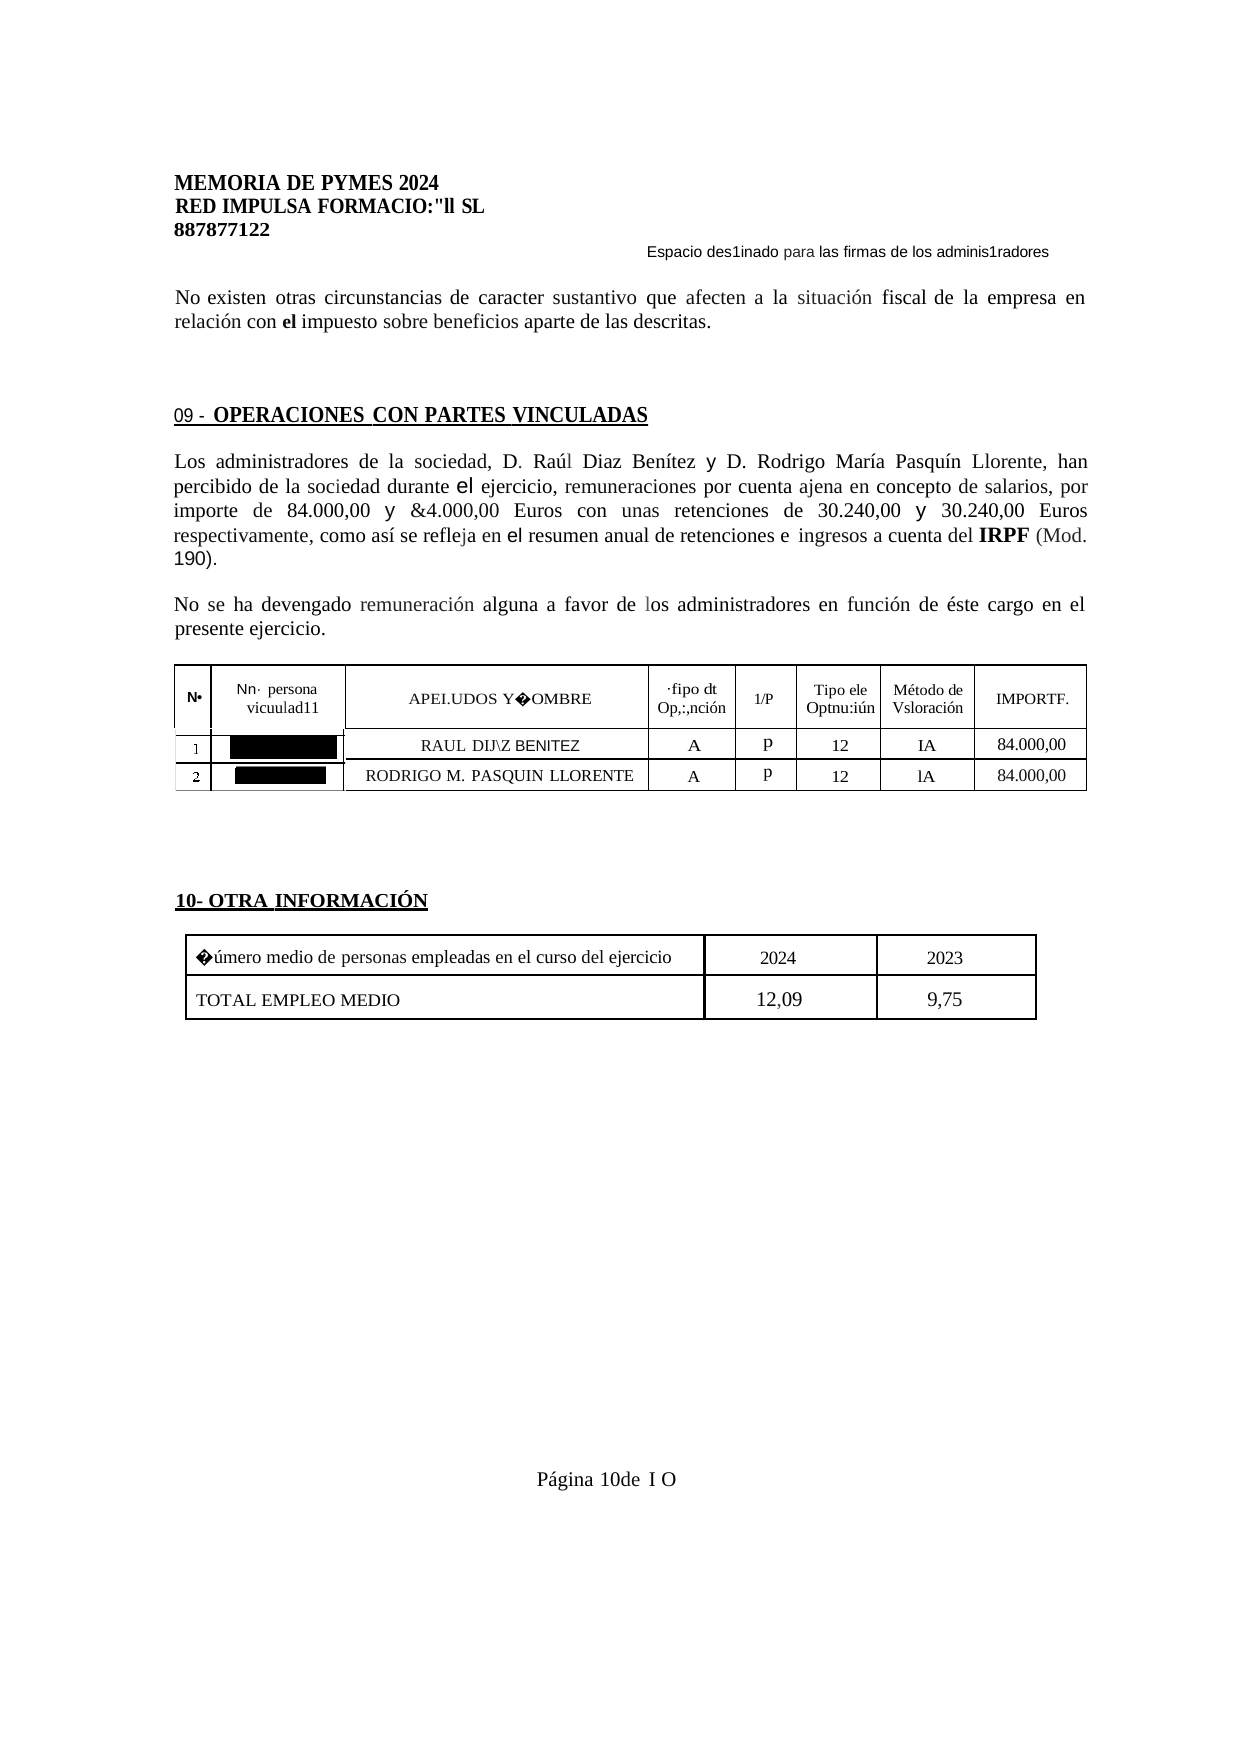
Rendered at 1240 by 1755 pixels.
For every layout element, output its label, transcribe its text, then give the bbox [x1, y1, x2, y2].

subtitle RED IMPULSA FORMACIO:"ll SL [175, 194, 1151, 218]
table_cell 12 [797, 760, 880, 790]
table_header Método de Vsloración [881, 666, 974, 728]
table_cell A [649, 729, 735, 758]
text No existen otras circunstancias de caracter sustantivo que afecten a la situación fiscal de la empresa en relación con el impuesto sobre beneficios aparte de las descritas. [174, 285, 1102, 333]
text No se ha devengado remuneración alguna a favor de los administradores en función de éste cargo en el presente ejercicio. [174, 592, 1086, 640]
table_header Tipo ele Optnu:iún [797, 666, 880, 728]
table_cell 84.000,00 [975, 729, 1086, 758]
table_header IMPORTF. [975, 666, 1086, 728]
table_cell A [649, 760, 735, 790]
text Página 10de I O [88, 1467, 1125, 1491]
table_cell 12,09 [706, 976, 876, 1018]
text Los administradores de la sociedad, D. Raúl Diaz Benítez y D. Rodrigo María Pasquín Llorente, han percibido de la sociedad durante el ejercicio, remuneraciones por cuenta ajena en concepto de salarios, por importe de 84.000,00 y &4.000,00 Euros con unas retenciones de 30.240,00 y 30.240,00 Euros respectivamente, como así se refleja en el resumen anual de retenciones e ingresos a cuenta del IRPF (Mod. 190). [173, 450, 1088, 569]
table_cell 12 [797, 729, 880, 758]
table_cell 9,75 [878, 976, 1035, 1018]
table_header ·fipo dt Op,:,nción [649, 666, 735, 728]
table_cell TOTAL EMPLEO MEDIO [187, 976, 703, 1018]
table_header 2023 [878, 936, 1035, 974]
text 10- OTRA INFORMACIÓN [175, 889, 1151, 911]
table_cell RAUL DIJ\Z BENITEZ [346, 729, 648, 758]
text 09 - OPERACIONES CON PARTES VINCULADAS [174, 401, 1151, 427]
table_cell RODRIGO M. PASQUIN LLORENTE [346, 760, 648, 790]
text Espacio des1inado para las firmas de los adminis1radores [647, 242, 1151, 260]
table_cell p [736, 760, 796, 790]
table_header 1/P [736, 666, 796, 728]
table_header �úmero medio de personas empleadas en el curso del ejercicio [187, 936, 703, 974]
table_header APEI.UDOS Y�OMBRE [346, 666, 648, 728]
table_header N• [175, 666, 210, 728]
table_cell 84.000,00 [975, 760, 1086, 790]
table_header Nn· persona vicuulad11 [212, 666, 345, 728]
text 887877122 [174, 218, 1151, 241]
table_cell IA [881, 729, 974, 758]
table_cell p [736, 729, 796, 758]
table_header 2024 [706, 936, 876, 974]
table_cell lA [881, 760, 974, 790]
